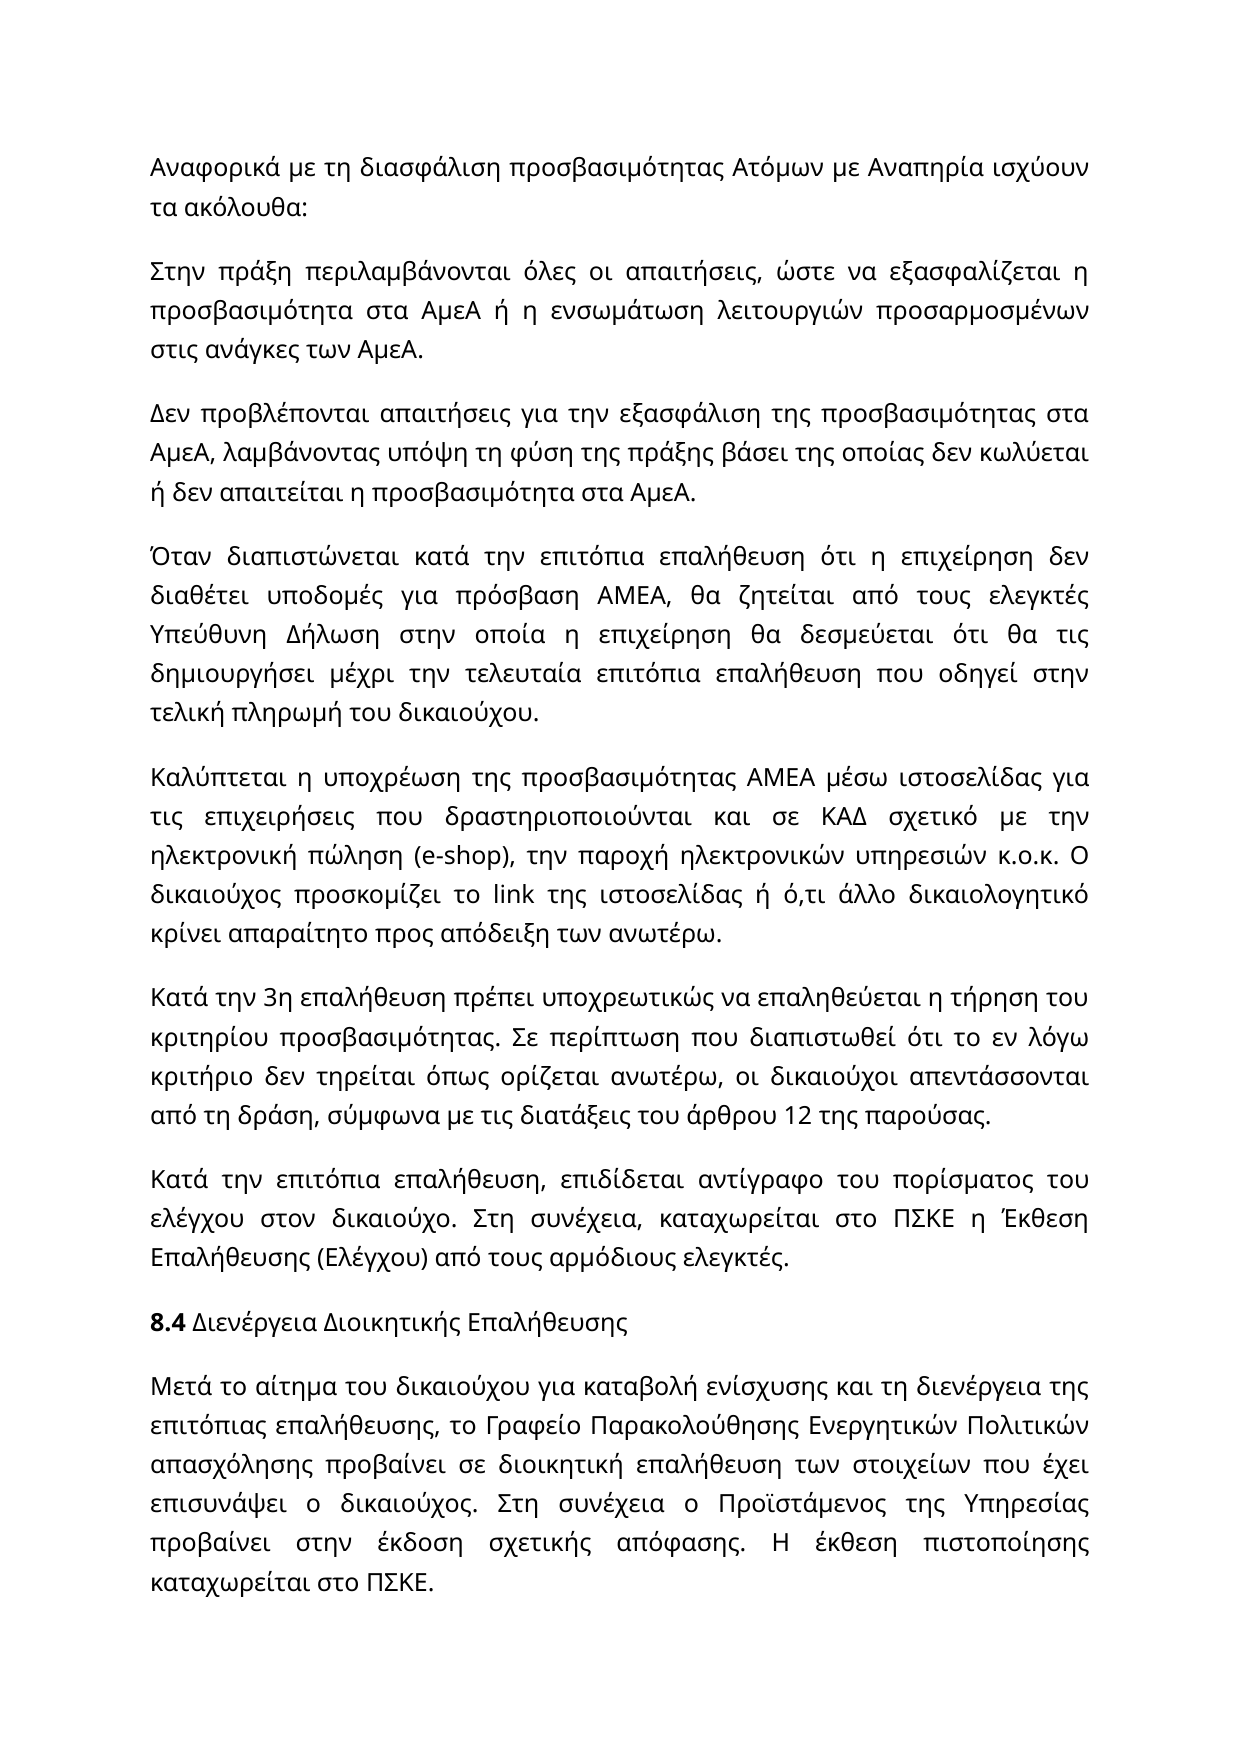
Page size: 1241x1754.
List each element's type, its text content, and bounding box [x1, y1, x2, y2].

text Αναφορικά με τη διασφάλιση προσβασιμότητας Ατόμων με Αναπηρία ισχύουν τα ακόλουθα: [150, 150, 1090, 223]
text Δεν προβλέπονται απαιτήσεις για την εξασφάλιση της προσβασιμότητας στα ΑμεΑ, λαμβάνοντας υπόψη τη φύση της πράξης βάσει της οποίας δεν κωλύεται ή δεν απαιτείται η προσβασιμότητα στα ΑμεΑ. [150, 396, 1090, 508]
text Όταν διαπιστώνεται κατά την επιτόπια επαλήθευση ότι η επιχείρηση δεν διαθέτει υποδομές για πρόσβαση ΑΜΕΑ, θα ζητείται από τους ελεγκτές Υπεύθυνη Δήλωση στην οποία η επιχείρηση θα δεσμεύεται ότι θα τις δημιουργήσει μέχρι την τελευταία επιτόπια επαλήθευση που οδηγεί στην τελική πληρωμή του δικαιούχου. [150, 538, 1090, 729]
text Κατά την 3η επαλήθευση πρέπει υποχρεωτικώς να επαληθεύεται η τήρηση του κριτηρίου προσβασιμότητας. Σε περίπτωση που διαπιστωθεί ότι το εν λόγω κριτήριο δεν τηρείται όπως ορίζεται ανωτέρω, οι δικαιούχοι απεντάσσονται από τη δράση, σύμφωνα με τις διατάξεις του άρθρου 12 της παρούσας. [150, 980, 1090, 1132]
text Καλύπτεται η υποχρέωση της προσβασιμότητας ΑΜΕΑ μέσω ιστοσελίδας για τις επιχειρήσεις που δραστηριοποιούνται και σε ΚΑΔ σχετικό με την ηλεκτρονική πώληση (e-shop), την παροχή ηλεκτρονικών υπηρεσιών κ.ο.κ. Ο δικαιούχος προσκομίζει το link της ιστοσελίδας ή ό,τι άλλο δικαιολογητικό κρίνει απαραίτητο προς απόδειξη των ανωτέρω. [150, 759, 1090, 950]
text Μετά το αίτημα του δικαιούχου για καταβολή ενίσχυσης και τη διενέργεια της επιτόπιας επαλήθευσης, το Γραφείο Παρακολούθησης Ενεργητικών Πολιτικών απασχόλησης προβαίνει σε διοικητική επαλήθευση των στοιχείων που έχει επισυνάψει ο δικαιούχος. Στη συνέχεια ο Προϊστάμενος της Υπηρεσίας προβαίνει στην έκδοση σχετικής απόφασης. Η έκθεση πιστοποίησης καταχωρείται στο ΠΣΚΕ. [150, 1368, 1090, 1598]
text Στην πράξη περιλαμβάνονται όλες οι απαιτήσεις, ώστε να εξασφαλίζεται η προσβασιμότητα στα ΑμεΑ ή η ενσωμάτωση λειτουργιών προσαρμοσμένων στις ανάγκες των ΑμεΑ. [150, 253, 1090, 366]
text 8.4 Διενέργεια Διοικητικής Επαλήθευσης [150, 1304, 1090, 1338]
text Κατά την επιτόπια επαλήθευση, επιδίδεται αντίγραφο του πορίσματος του ελέγχου στον δικαιούχο. Στη συνέχεια, καταχωρείται στο ΠΣΚΕ η Έκθεση Επαλήθευσης (Ελέγχου) από τους αρμόδιους ελεγκτές. [150, 1162, 1090, 1274]
